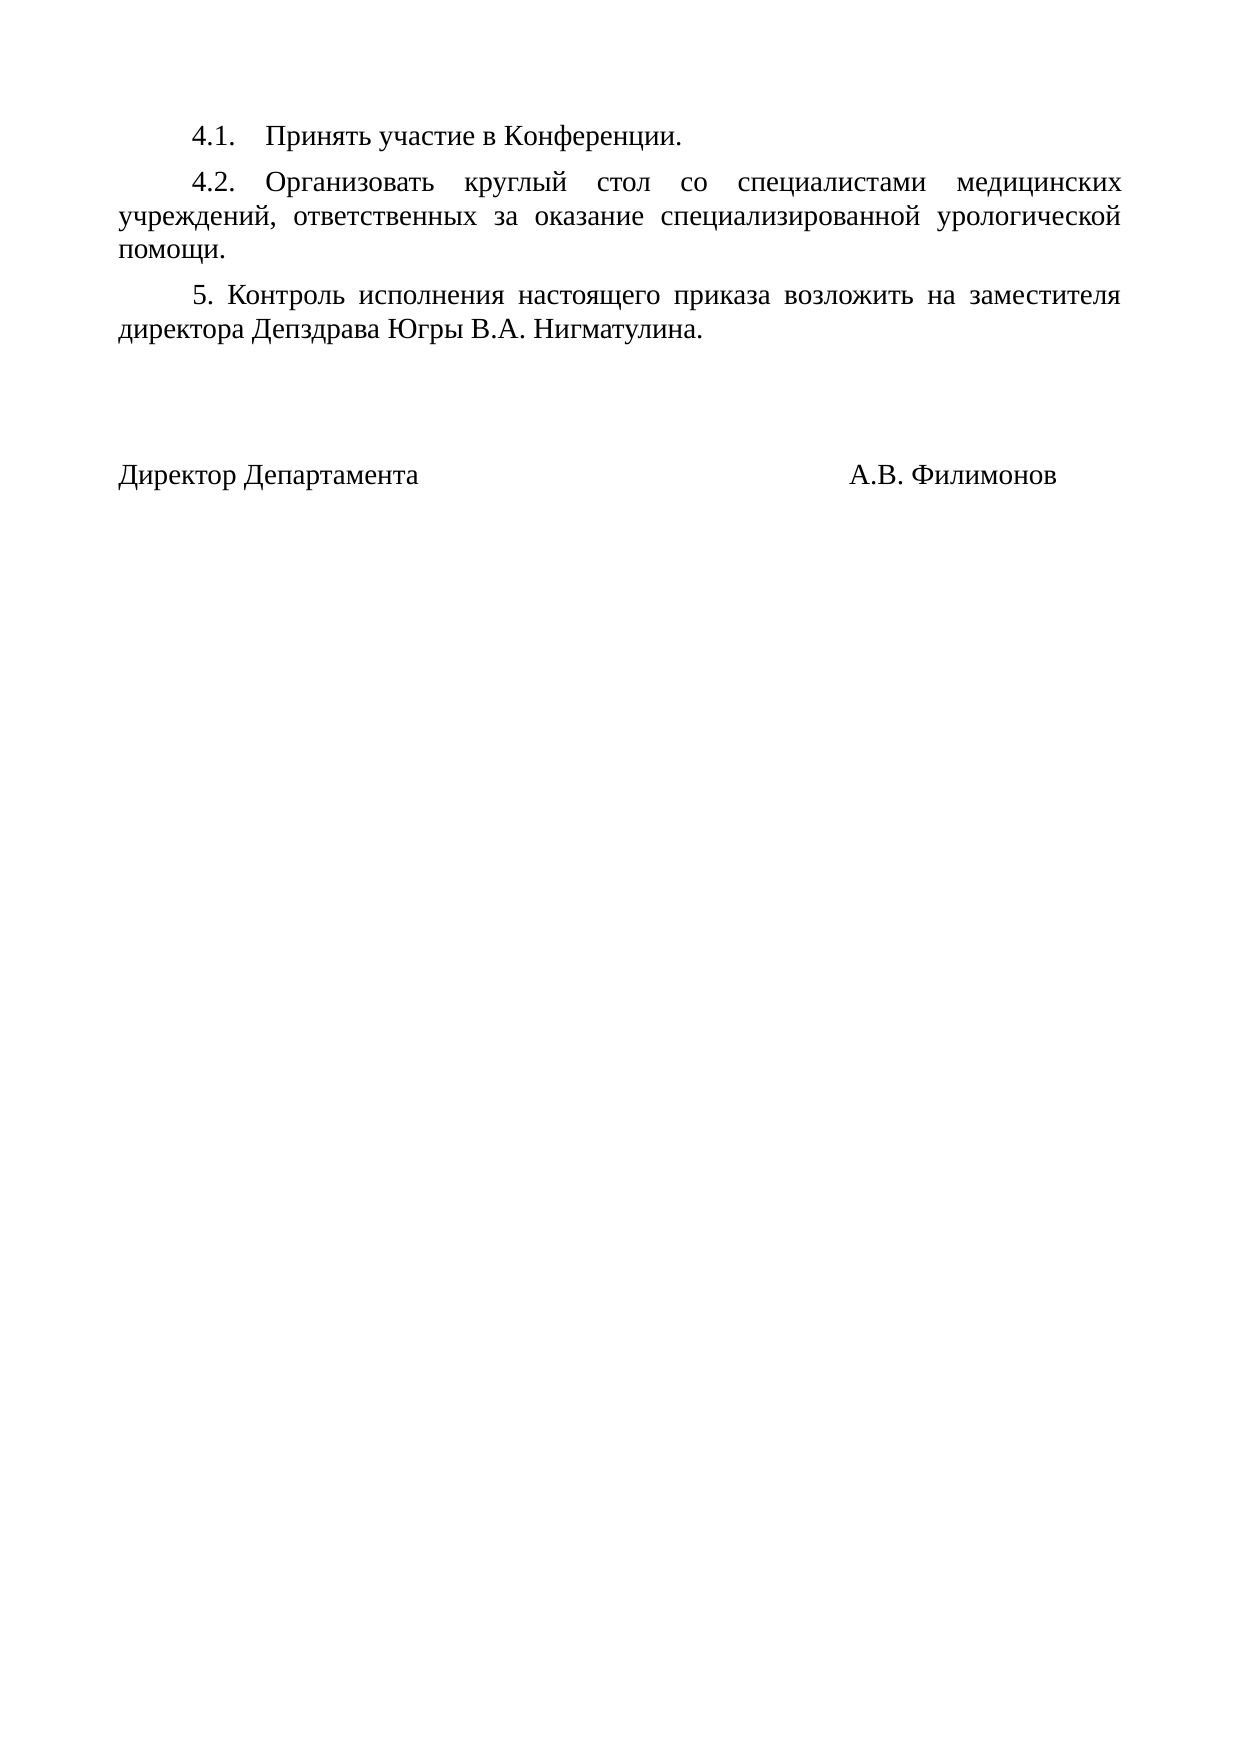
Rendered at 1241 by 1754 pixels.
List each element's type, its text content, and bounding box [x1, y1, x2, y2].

text 4.2. Организовать круглый стол со специалистами медицинских учреждений, ответственных за оказание специализированной урологической помощи. [118, 164, 1122, 265]
text Директор Департамента А.В. Филимонов [118, 457, 1122, 491]
text 5. Контроль исполнения настоящего приказа возложить на заместителя директора Депздрава Югры В.А. Нигматулина. [118, 277, 1122, 344]
text 4.1. Принять участие в Конференции. [118, 118, 1122, 152]
